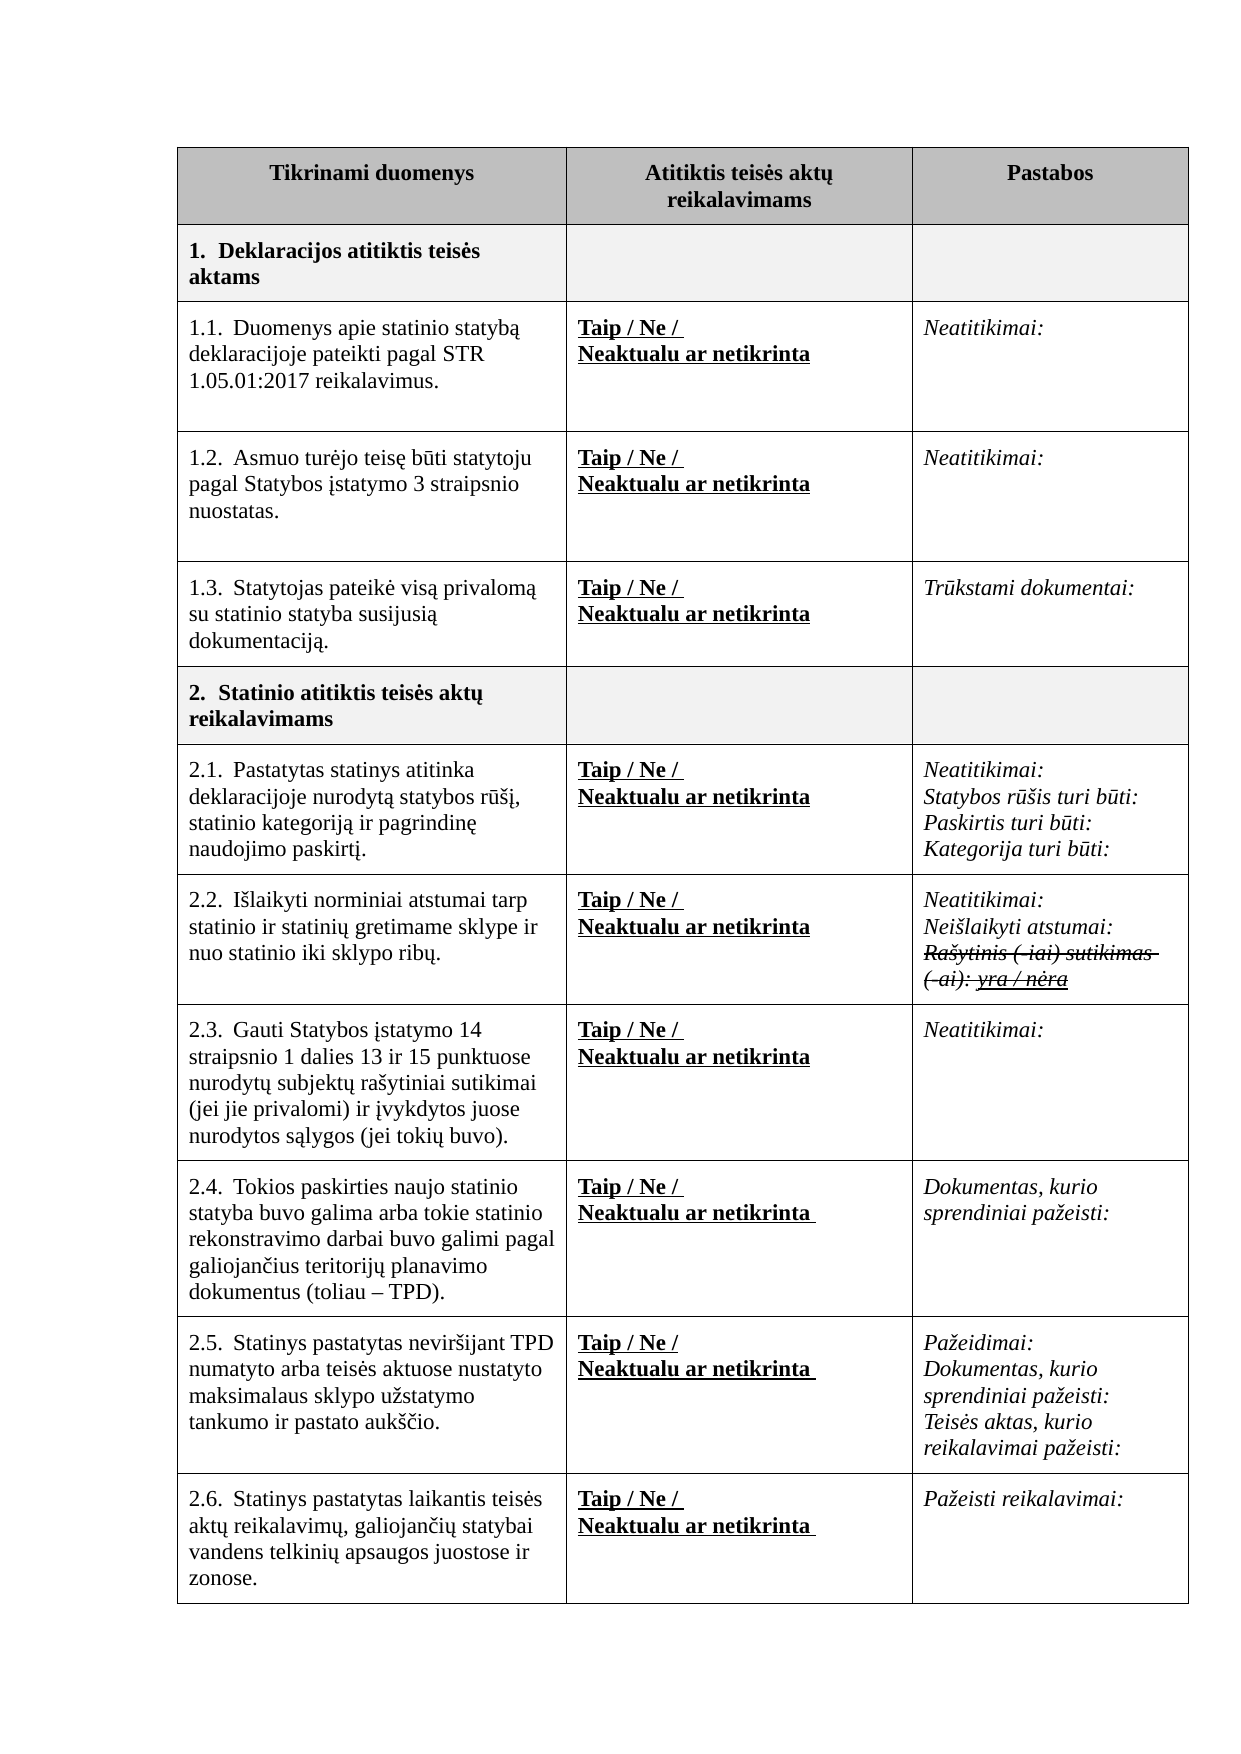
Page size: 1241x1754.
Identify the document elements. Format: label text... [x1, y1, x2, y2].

table_header Pastabos [913, 148, 1188, 224]
table_cell Taip / Ne / Neaktualu ar netikrinta [567, 1474, 912, 1603]
table_cell Neatitikimai: Statybos rūšis turi būti: Paskirtis turi būti: Kategorija turi būti: [913, 745, 1188, 873]
table_cell Neatitikimai: Neišlaikyti atstumai: Rašytinis (-iai) sutikimas (-ai): yra / nėra [913, 875, 1188, 1003]
table_cell 1.2. Asmuo turėjo teisę būti statytoju pagal Statybos įstatymo 3 straipsnio nuostatas. [178, 432, 566, 561]
table_cell 1. Deklaracijos atitiktis teisės aktams [178, 225, 566, 301]
table_cell [567, 667, 912, 743]
table_cell 2. Statinio atitiktis teisės aktų reikalavimams [178, 667, 566, 743]
table_cell Taip / Ne / Neaktualu ar netikrinta [567, 745, 912, 873]
table_cell 1.3. Statytojas pateikė visą privalomą su statinio statyba susijusią dokumentaciją. [178, 562, 566, 666]
table_cell Neatitikimai: [913, 1005, 1188, 1160]
table_cell Neatitikimai: [913, 302, 1188, 431]
table_cell Dokumentas, kurio sprendiniai pažeisti: [913, 1161, 1188, 1316]
table_cell Taip / Ne / Neaktualu ar netikrinta [567, 1005, 912, 1160]
table_cell Taip / Ne / Neaktualu ar netikrinta [567, 302, 912, 431]
table_cell Pažeidimai: Dokumentas, kurio sprendiniai pažeisti: Teisės aktas, kurio reikalavimai pažeisti: [913, 1317, 1188, 1473]
table_cell 2.4. Tokios paskirties naujo statinio statyba buvo galima arba tokie statinio rekonstravimo darbai buvo galimi pagal galiojančius teritorijų planavimo dokumentus (toliau – TPD). [178, 1161, 566, 1316]
table_cell 2.6. Statinys pastatytas laikantis teisės aktų reikalavimų, galiojančių statybai vandens telkinių apsaugos juostose ir zonose. [178, 1474, 566, 1603]
table_cell [913, 225, 1188, 301]
table_cell Pažeisti reikalavimai: [913, 1474, 1188, 1603]
table_cell 2.2. Išlaikyti norminiai atstumai tarp statinio ir statinių gretimame sklype ir nuo statinio iki sklypo ribų. [178, 875, 566, 1003]
table_cell 2.5. Statinys pastatytas neviršijant TPD numatyto arba teisės aktuose nustatyto maksimalaus sklypo užstatymo tankumo ir pastato aukščio. [178, 1317, 566, 1473]
table_cell 1.1. Duomenys apie statinio statybą deklaracijoje pateikti pagal STR 1.05.01:2017 reikalavimus. [178, 302, 566, 431]
table_cell Taip / Ne / Neaktualu ar netikrinta [567, 432, 912, 561]
table_cell Taip / Ne / Neaktualu ar netikrinta [567, 562, 912, 666]
table_header Tikrinami duomenys [178, 148, 566, 224]
table_cell 2.1. Pastatytas statinys atitinka deklaracijoje nurodytą statybos rūšį, statinio kategoriją ir pagrindinę naudojimo paskirtį. [178, 745, 566, 873]
table_cell Taip / Ne / Neaktualu ar netikrinta [567, 1161, 912, 1316]
table_cell Taip / Ne / Neaktualu ar netikrinta [567, 1317, 912, 1473]
table_cell 2.3. Gauti Statybos įstatymo 14 straipsnio 1 dalies 13 ir 15 punktuose nurodytų subjektų rašytiniai sutikimai (jei jie privalomi) ir įvykdytos juose nurodytos sąlygos (jei tokių buvo). [178, 1005, 566, 1160]
table_cell Taip / Ne / Neaktualu ar netikrinta [567, 875, 912, 1003]
table_cell Neatitikimai: [913, 432, 1188, 561]
table_cell [913, 667, 1188, 743]
table_cell Trūkstami dokumentai: [913, 562, 1188, 666]
table_header Atitiktis teisės aktų reikalavimams [567, 148, 912, 224]
table_cell [567, 225, 912, 301]
